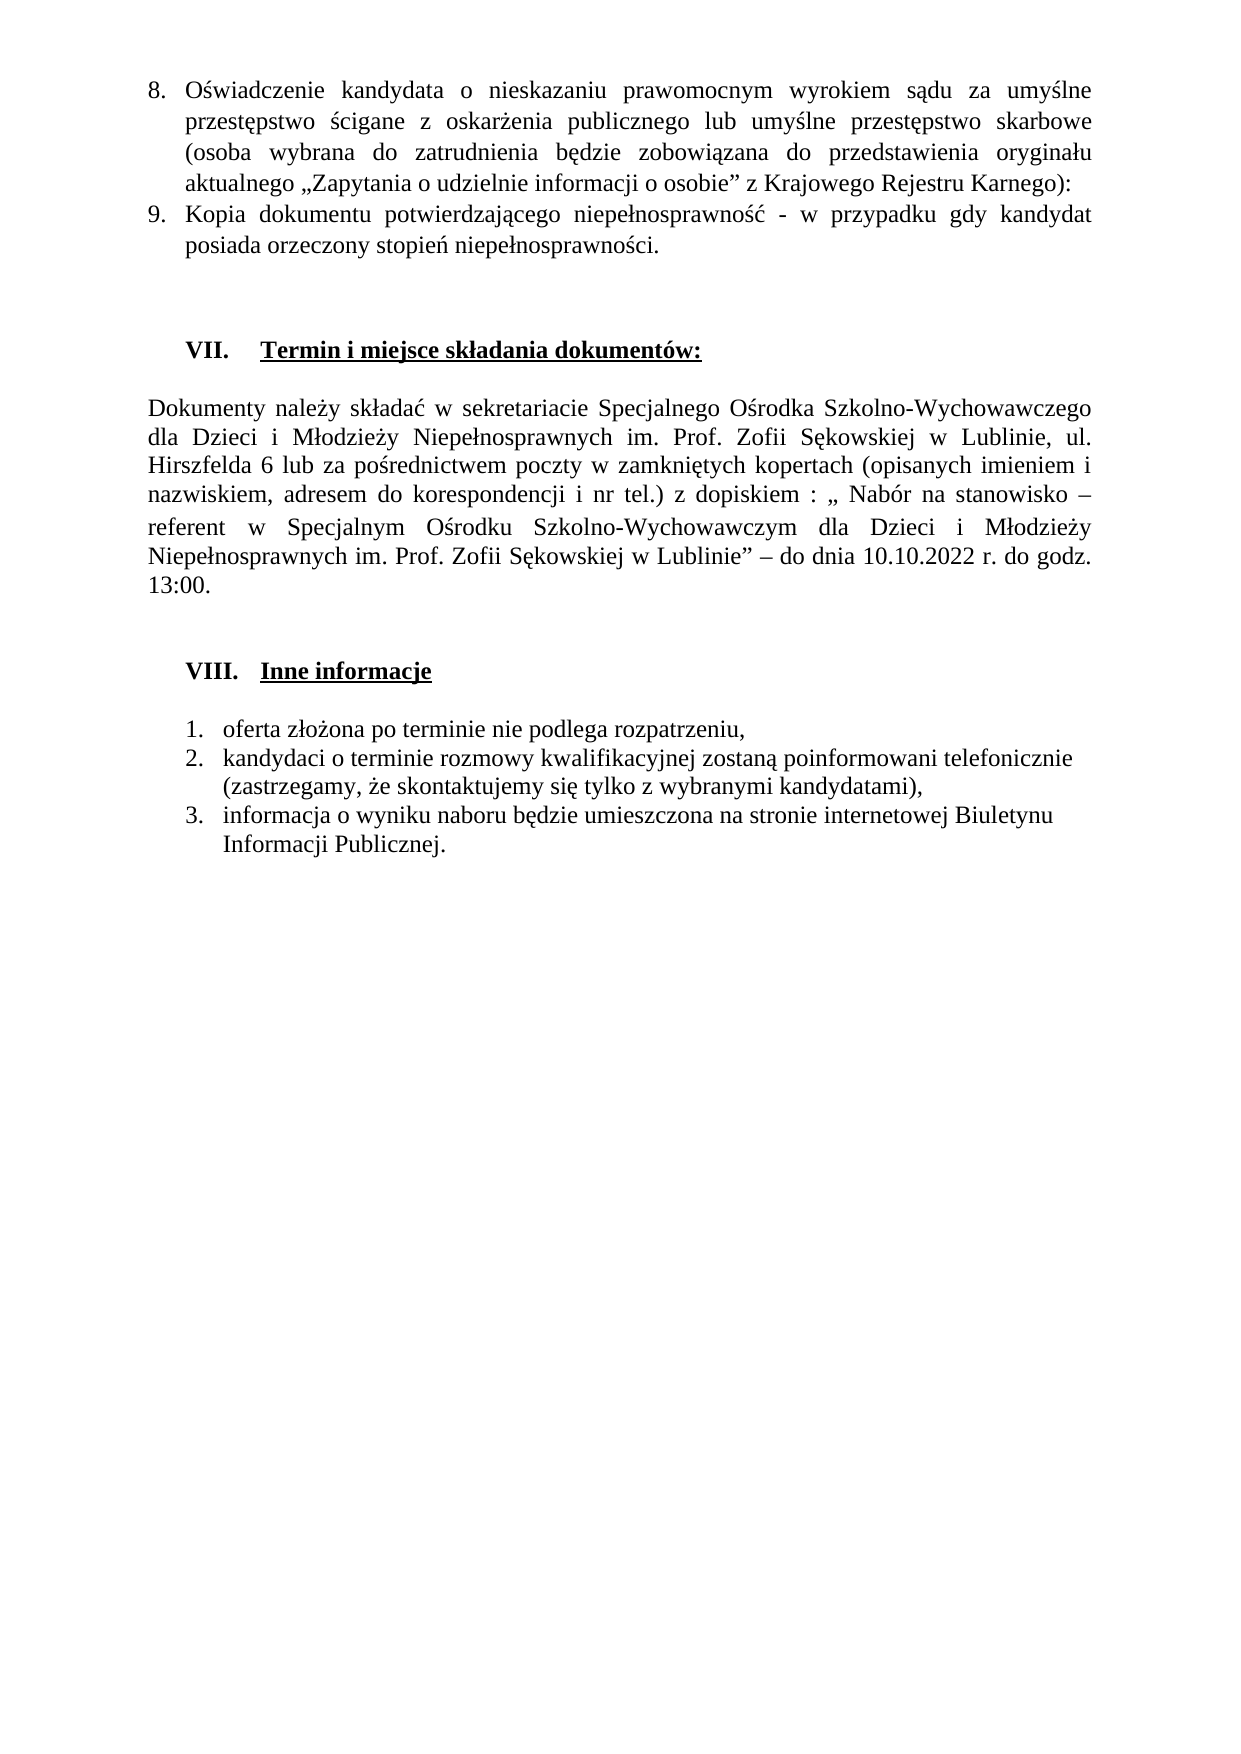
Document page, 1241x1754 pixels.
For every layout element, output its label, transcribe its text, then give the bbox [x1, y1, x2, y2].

list Inne informacje [185, 656, 1093, 685]
list informacja o wyniku naboru będzie umieszczona na stronie internetowej Biuletynu Informacji Publicznej. [185, 800, 1093, 858]
list oferta złożona po terminie nie podlega rozpatrzeniu, [185, 714, 1093, 743]
list kandydaci o terminie rozmowy kwalifikacyjnej zostaną poinformowani telefonicznie (zastrzegamy, że skontaktujemy się tylko z wybranymi kandydatami), [185, 743, 1093, 800]
list Kopia dokumentu potwierdzającego niepełnosprawność - w przypadku gdy kandydat posiada orzeczony stopień niepełnosprawności. [148, 199, 1093, 259]
list Termin i miejsce składania dokumentów: [185, 335, 1093, 364]
text Dokumenty należy składać w sekretariacie Specjalnego Ośrodka Szkolno-Wychowawczego dla Dzieci i Młodzieży Niepełnosprawnych im. Prof. Zofii Sękowskiej w Lublinie, ul. Hirszfelda 6 lub za pośrednictwem poczty w zamkniętych kopertach (opisanych imieniem i nazwiskiem, adresem do korespondencji i nr tel.) z dopiskiem : „ Nabór na stanowisko – referent w Specjalnym Ośrodku Szkolno-Wychowawczym dla Dzieci i Młodzieży Niepełnosprawnych im. Prof. Zofii Sękowskiej w Lublinie” – do dnia 10.10.2022 r. do godz. 13:00. [148, 393, 1093, 599]
list Oświadczenie kandydata o nieskazaniu prawomocnym wyrokiem sądu za umyślne przestępstwo ścigane z oskarżenia publicznego lub umyślne przestępstwo skarbowe (osoba wybrana do zatrudnienia będzie zobowiązana do przedstawienia oryginału aktualnego „Zapytania o udzielnie informacji o osobie” z Krajowego Rejestru Karnego): [148, 75, 1093, 197]
